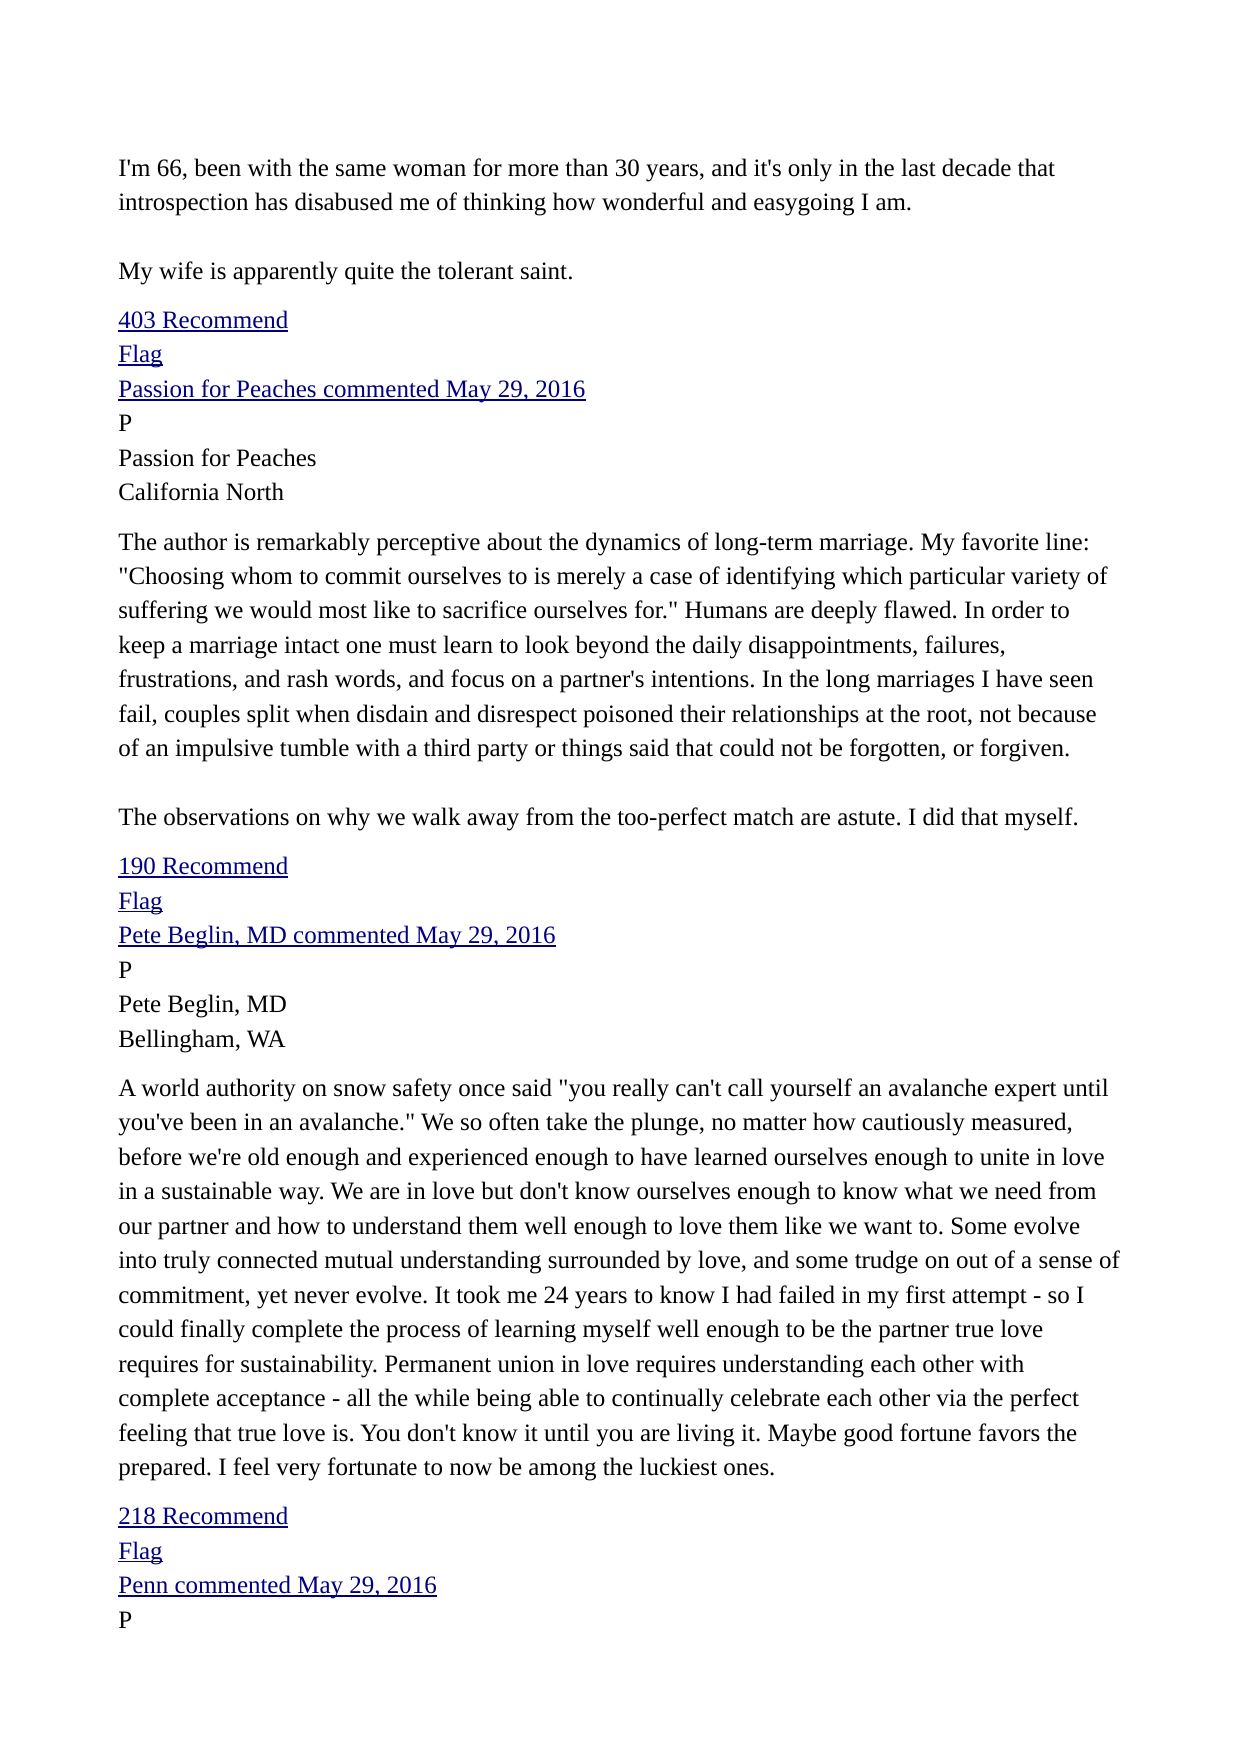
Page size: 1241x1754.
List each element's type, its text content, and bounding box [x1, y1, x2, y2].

text Pete Beglin, MD commented May 29, 2016 [118, 920, 1122, 949]
text Flag [118, 339, 1122, 368]
text Pete Beglin, MD [118, 989, 1122, 1018]
text Passion for Peaches [118, 443, 1122, 472]
text P [118, 955, 1122, 984]
text 403 Recommend [118, 305, 1122, 334]
text I'm 66, been with the same woman for more than 30 years, and it's only in the last decade that introspection has disabused me of thinking how wonderful and easygoing I am. My wife is apparently quite the tolerant saint. [118, 118, 1122, 285]
text Flag [118, 886, 1122, 915]
text California North [118, 477, 1122, 506]
text Passion for Peaches commented May 29, 2016 [118, 374, 1122, 403]
text A world authority on snow safety once said "you really can't call yourself an avalanche expert until you've been in an avalanche." We so often take the plunge, no matter how cautiously measured, before we're old enough and experienced enough to have learned ourselves enough to unite in love in a sustainable way. We are in love but don't know ourselves enough to know what we need from our partner and how to understand them well enough to love them like we want to. Some evolve into truly connected mutual understanding surrounded by love, and some trudge on out of a sense of commitment, yet never evolve. It took me 24 years to know I had failed in my first attempt - so I could finally complete the process of learning myself well enough to be the partner true love requires for sustainability. Permanent union in love requires understanding each other with complete acceptance - all the while being able to continually celebrate each other via the perfect feeling that true love is. You don't know it until you are living it. Maybe good fortune favors the prepared. I feel very fortunate to now be among the luckiest ones. [118, 1073, 1122, 1481]
text P [118, 408, 1122, 437]
text 218 Recommend [118, 1501, 1122, 1530]
text 190 Recommend [118, 851, 1122, 880]
text Penn commented May 29, 2016 [118, 1570, 1122, 1599]
text Bellingham, WA [118, 1024, 1122, 1053]
text Flag [118, 1536, 1122, 1564]
text The author is remarkably perceptive about the dynamics of long-term marriage. My favorite line: "Choosing whom to commit ourselves to is merely a case of identifying which particular variety of suffering we would most like to sacrifice ourselves for." Humans are deeply flawed. In order to keep a marriage intact one must learn to look beyond the daily disappointments, failures, frustrations, and rash words, and focus on a partner's intentions. In the long marriages I have seen fail, couples split when disdain and disrespect poisoned their relationships at the root, not because of an impulsive tumble with a third party or things said that could not be forgotten, or forgiven. The observations on why we walk away from the too-perfect match are astute. I did that myself. [118, 527, 1122, 831]
text P [118, 1605, 1122, 1633]
